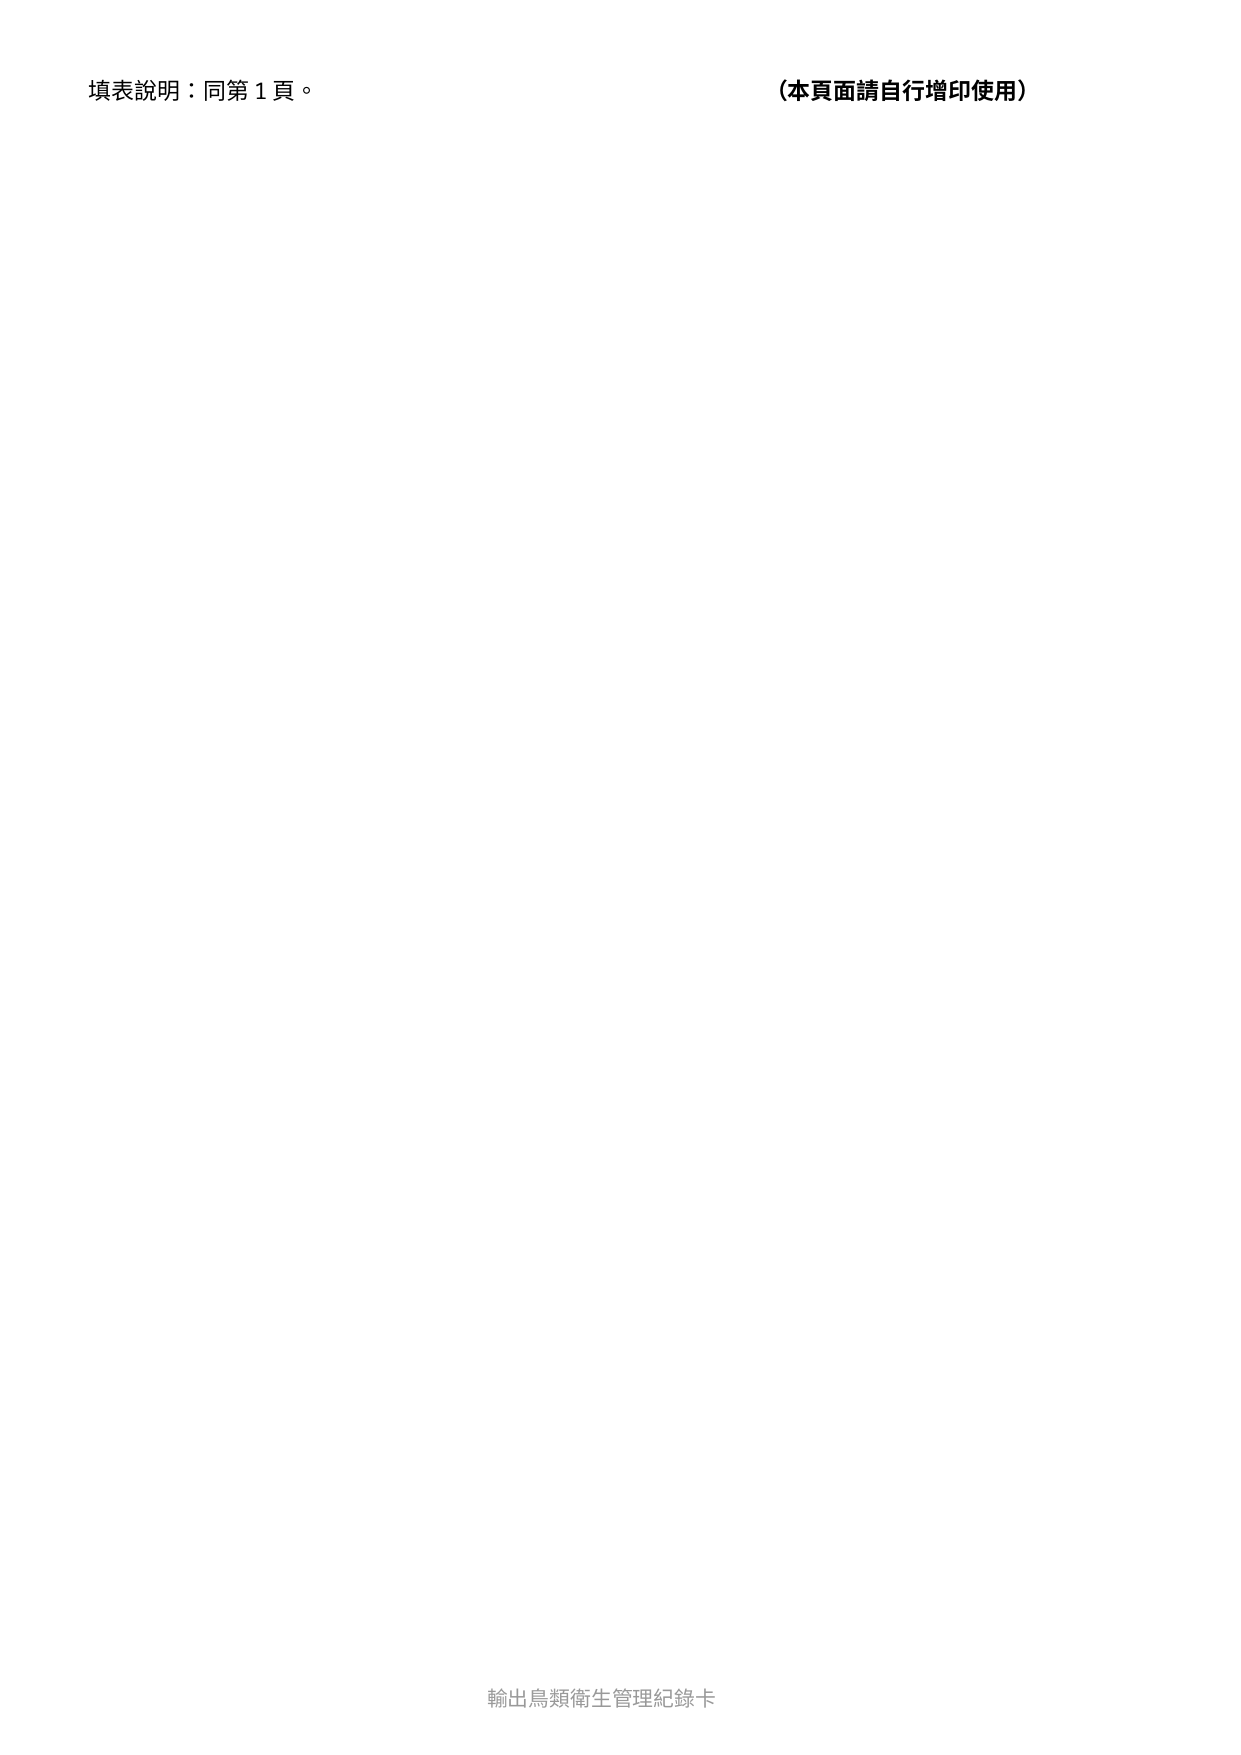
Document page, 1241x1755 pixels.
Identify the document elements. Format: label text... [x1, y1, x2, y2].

text 填表說明：同第1頁。 （本頁面請自行增印使用） [89, 83, 1152, 104]
